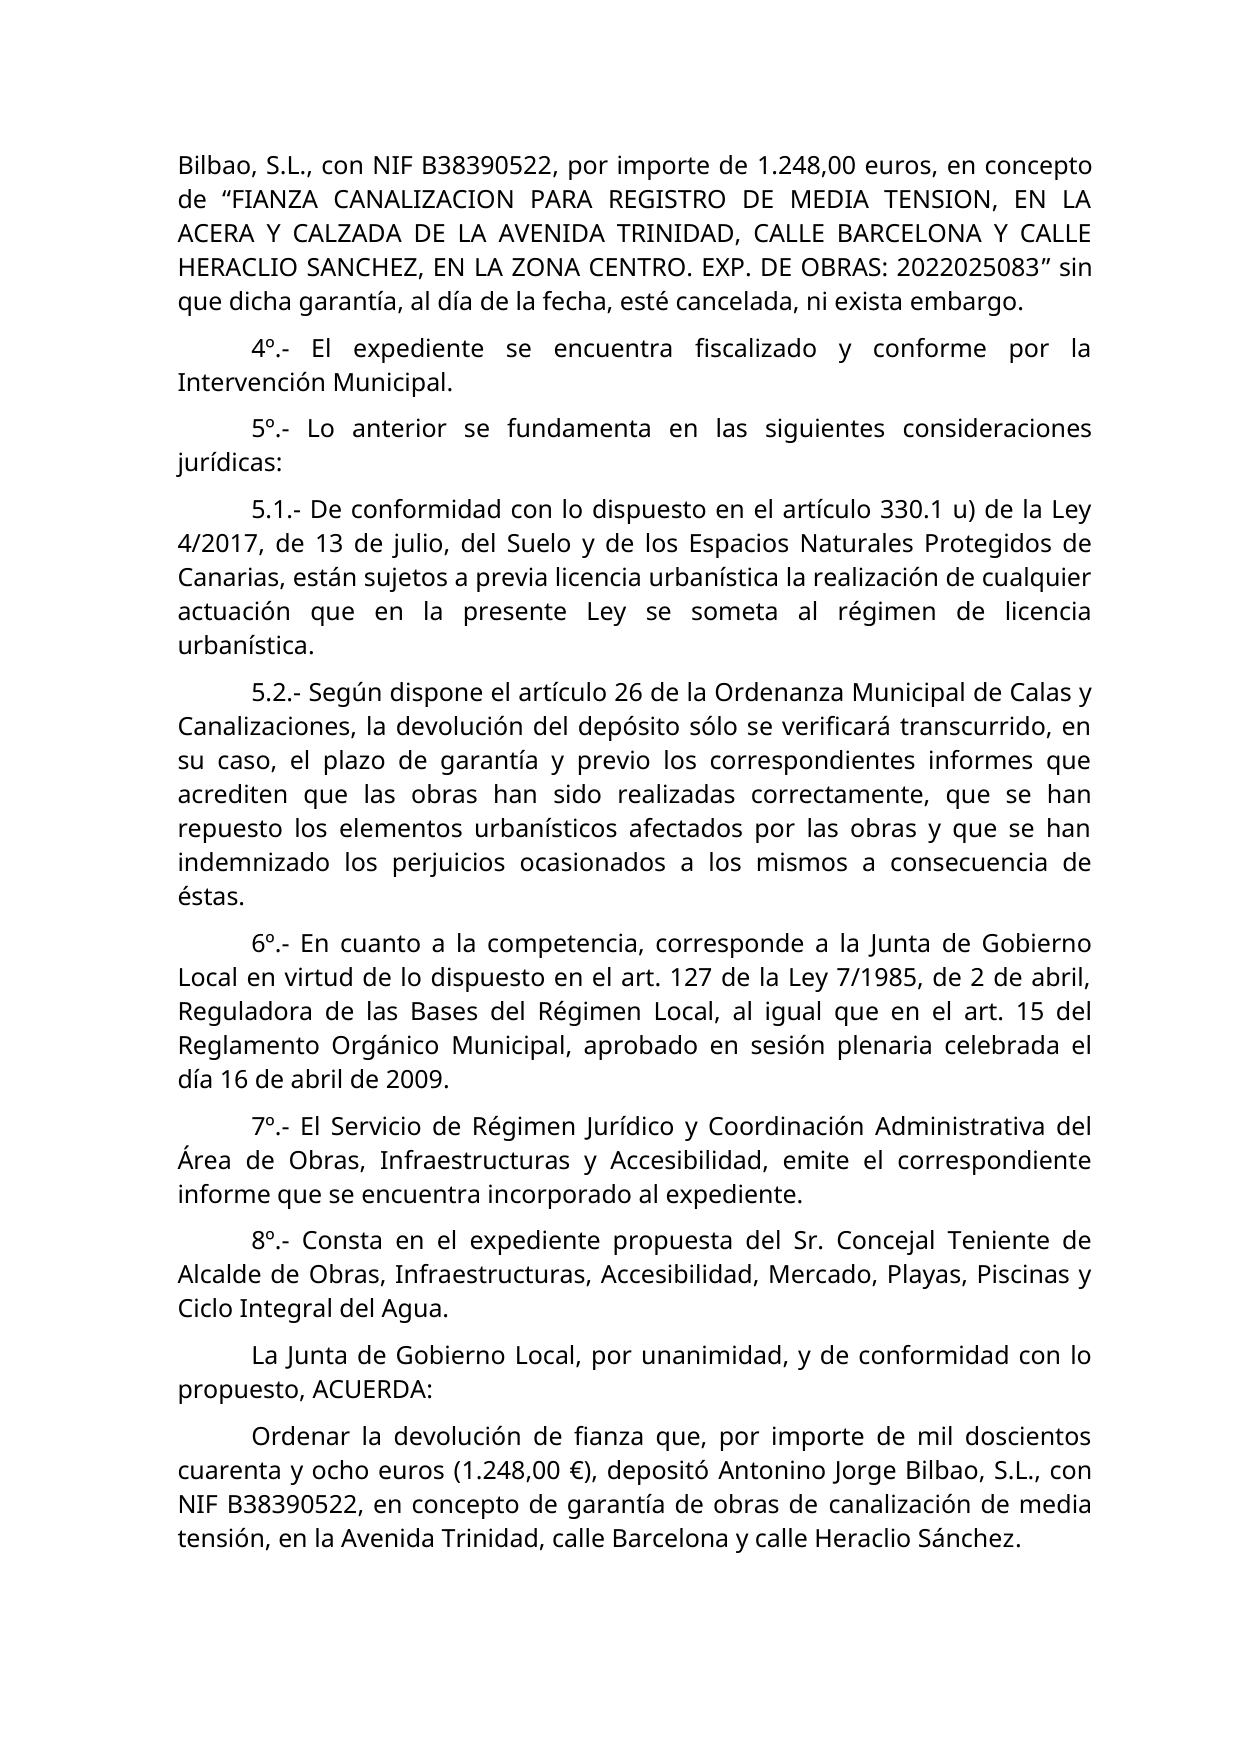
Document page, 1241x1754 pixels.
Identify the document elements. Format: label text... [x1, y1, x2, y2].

text 7º.- El Servicio de Régimen Jurídico y Coordinación Administrativa del Área de Obras, Infraestructuras y Accesibilidad, emite el correspondiente informe que se encuentra incorporado al expediente. [177, 1108, 1093, 1210]
text Ordenar la devolución de fianza que, por importe de mil doscientos cuarenta y ocho euros (1.248,00 €), depositó Antonino Jorge Bilbao, S.L., con NIF B38390522, en concepto de garantía de obras de canalización de media tensión, en la Avenida Trinidad, calle Barcelona y calle Heraclio Sánchez. [177, 1418, 1093, 1554]
text 5.1.- De conformidad con lo dispuesto en el artículo 330.1 u) de la Ley 4/2017, de 13 de julio, del Suelo y de los Espacios Naturales Protegidos de Canarias, están sujetos a previa licencia urbanística la realización de cualquier actuación que en la presente Ley se someta al régimen de licencia urbanística. [177, 492, 1093, 662]
text 5º.- Lo anterior se fundamenta en las siguientes consideraciones jurídicas: [177, 411, 1093, 479]
text La Junta de Gobierno Local, por unanimidad, y de conformidad con lo propuesto, ACUERDA: [177, 1338, 1093, 1406]
text 8º.- Consta en el expediente propuesta del Sr. Concejal Teniente de Alcalde de Obras, Infraestructuras, Accesibilidad, Mercado, Playas, Piscinas y Ciclo Integral del Agua. [177, 1223, 1093, 1325]
text Bilbao, S.L., con NIF B38390522, por importe de 1.248,00 euros, en concepto de “FIANZA CANALIZACION PARA REGISTRO DE MEDIA TENSION, EN LA ACERA Y CALZADA DE LA AVENIDA TRINIDAD, CALLE BARCELONA Y CALLE HERACLIO SANCHEZ, EN LA ZONA CENTRO. EXP. DE OBRAS: 2022025083” sin que dicha garantía, al día de la fecha, esté cancelada, ni exista embargo. [177, 148, 1093, 318]
text 6º.- En cuanto a la competencia, corresponde a la Junta de Gobierno Local en virtud de lo dispuesto en el art. 127 de la Ley 7/1985, de 2 de abril, Reguladora de las Bases del Régimen Local, al igual que en el art. 15 del Reglamento Orgánico Municipal, aprobado en sesión plenaria celebrada el día 16 de abril de 2009. [177, 925, 1093, 1096]
text 4º.- El expediente se encuentra fiscalizado y conforme por la Intervención Municipal. [177, 330, 1093, 398]
text 5.2.- Según dispone el artículo 26 de la Ordenanza Municipal de Calas y Canalizaciones, la devolución del depósito sólo se verificará transcurrido, en su caso, el plazo de garantía y previo los correspondientes informes que acrediten que las obras han sido realizadas correctamente, que se han repuesto los elementos urbanísticos afectados por las obras y que se han indemnizado los perjuicios ocasionados a los mismos a consecuencia de éstas. [177, 674, 1093, 913]
